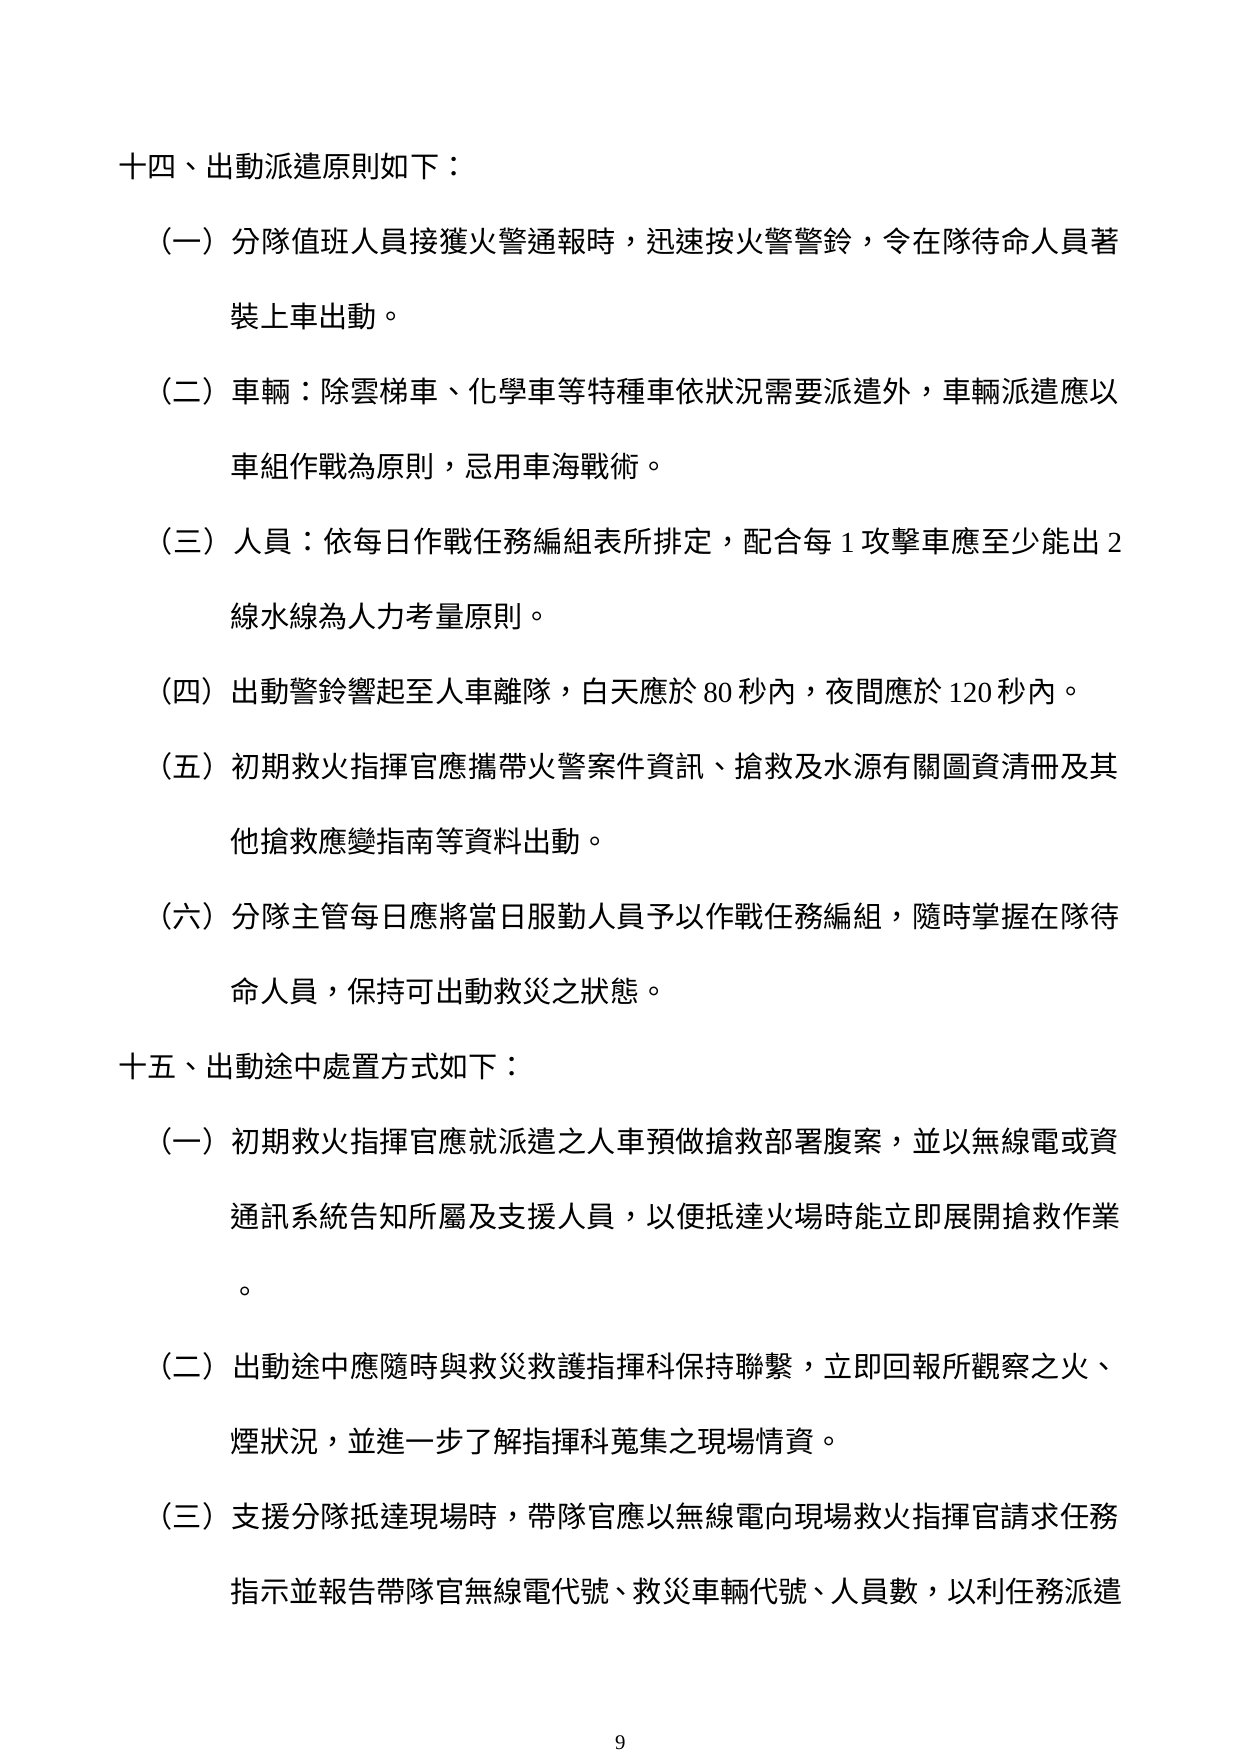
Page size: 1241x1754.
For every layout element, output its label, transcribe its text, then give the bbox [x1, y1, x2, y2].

text 十五、出動途中處置方式如下： [118, 1027, 1122, 1102]
text （五）初期救火指揮官應攜帶火警案件資訊、搶救及水源有關圖資清冊及其他搶救應變指南等資料出動。 [143, 727, 1122, 877]
text （二）出動途中應隨時與救災救護指揮科保持聯繫，立即回報所觀察之火、煙狀況，並進一步了解指揮科蒐集之現場情資。 [143, 1327, 1122, 1477]
text （一）分隊值班人員接獲火警通報時，迅速按火警警鈴，令在隊待命人員著裝上車出動。 [143, 202, 1122, 352]
text （一）初期救火指揮官應就派遣之人車預做搶救部署腹案，並以無線電或資通訊系統告知所屬及支援人員，以便抵達火場時能立即展開搶救作業。 [143, 1102, 1122, 1327]
text 十四、出動派遣原則如下： [118, 127, 1122, 202]
text （六）分隊主管每日應將當日服勤人員予以作戰任務編組，隨時掌握在隊待命人員，保持可出動救災之狀態。 [143, 877, 1122, 1027]
text （二）車輛：除雲梯車、化學車等特種車依狀況需要派遣外，車輛派遣應以車組作戰為原則，忌用車海戰術。 [143, 352, 1122, 502]
text （三）人員：依每日作戰任務編組表所排定，配合每1攻擊車應至少能出2線水線為人力考量原則。 [143, 502, 1122, 652]
text （三）支援分隊抵達現場時，帶隊官應以無線電向現場救火指揮官請求任務指示並報告帶隊官無線電代號、救災車輛代號、人員數，以利任務派遣 [143, 1477, 1122, 1627]
text （四）出動警鈴響起至人車離隊，白天應於80秒內，夜間應於120秒內。 [143, 652, 1122, 727]
